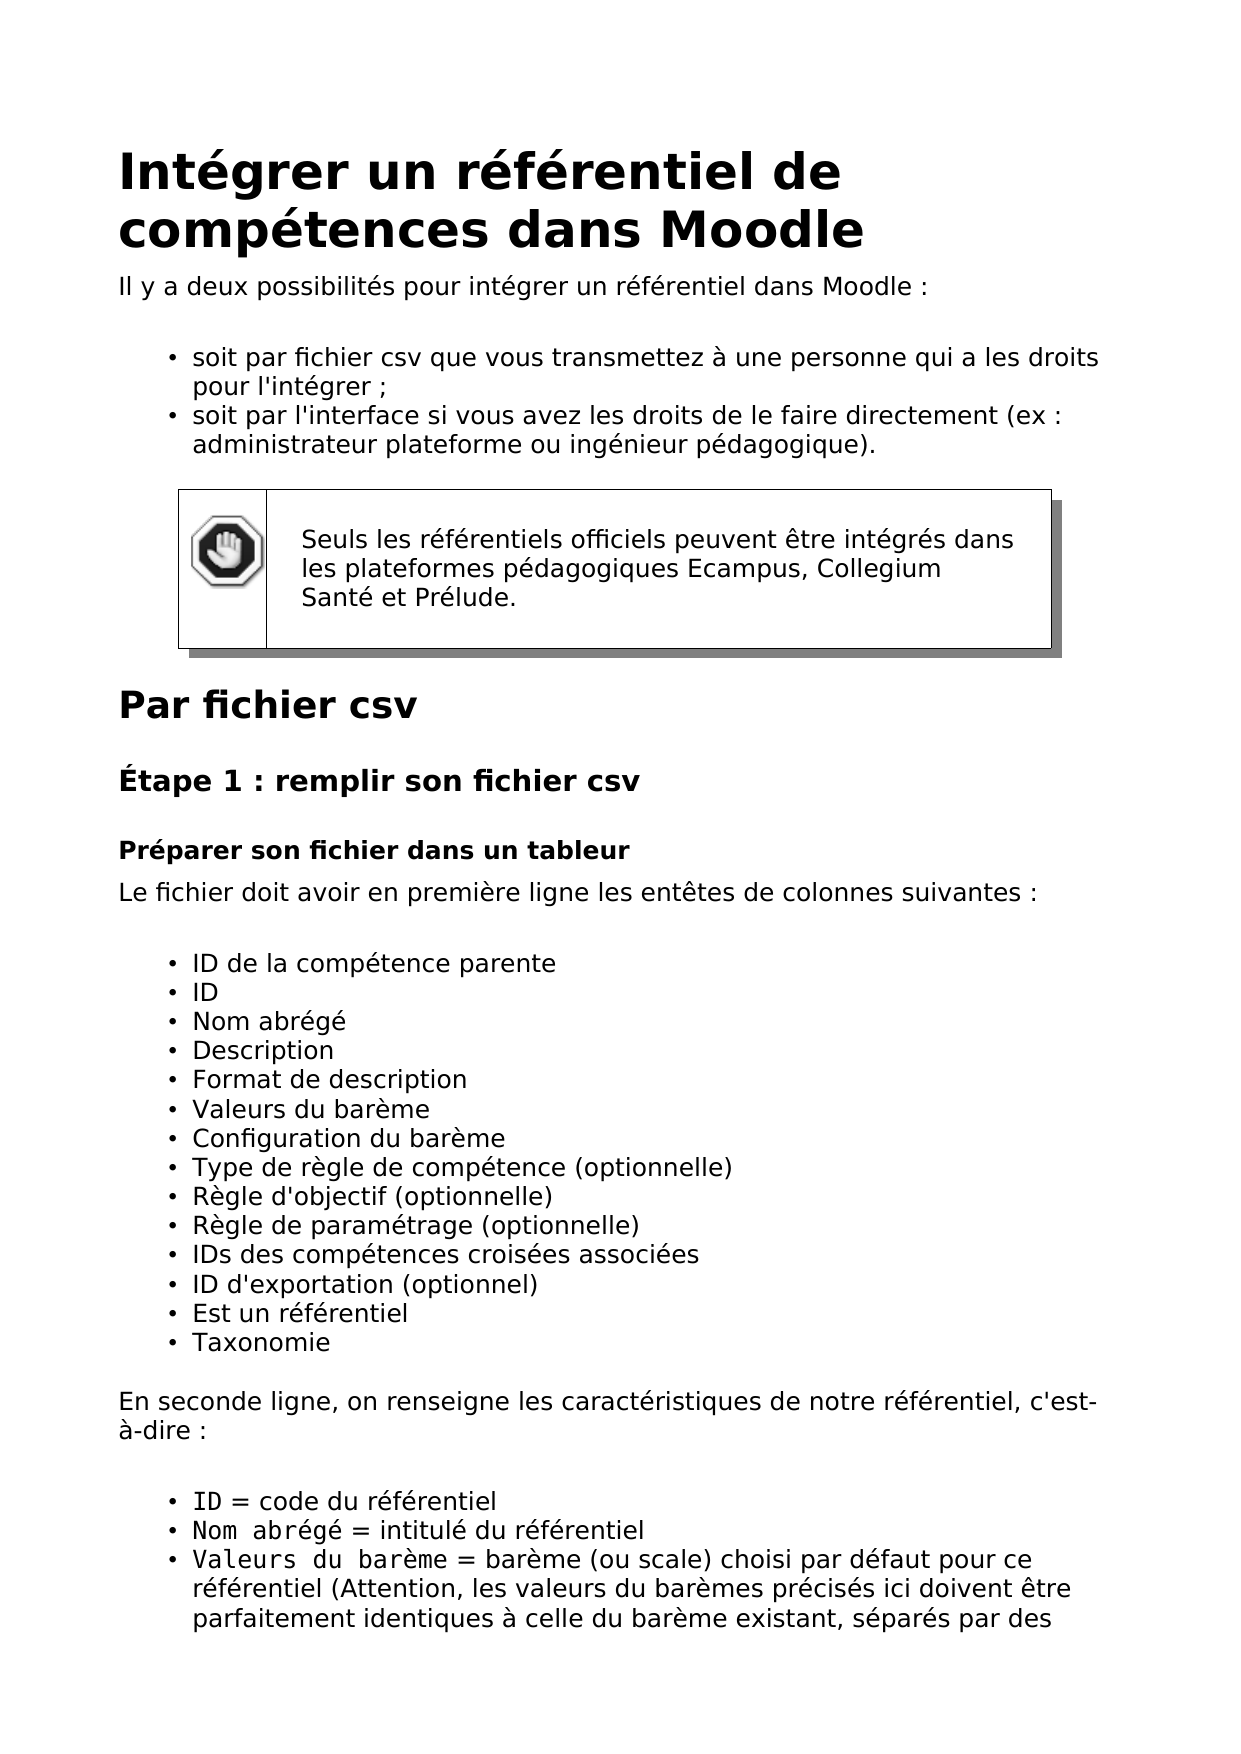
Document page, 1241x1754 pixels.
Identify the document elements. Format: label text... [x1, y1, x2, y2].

list Nom abrégé [177, 1007, 1122, 1036]
list IDs des compétences croisées associées [177, 1241, 1122, 1270]
table_header [179, 490, 266, 648]
list Valeurs du barème = barème (ou scale) choisi par défaut pour ce référentiel (Attention, les valeurs du barèmes précisés ici doivent être parfaitement identiques à celle du barème existant, séparés par des [177, 1545, 1122, 1633]
list Type de règle de compétence (optionnelle) [177, 1153, 1122, 1182]
list Est un référentiel [177, 1299, 1122, 1328]
list Nom abrégé = intitulé du référentiel [177, 1516, 1122, 1545]
list soit par l'interface si vous avez les droits de le faire directement (ex : administrateur plateforme ou ingénieur pédagogique). [177, 402, 1122, 460]
list Format de description [177, 1066, 1122, 1095]
table_header Seuls les référentiels officiels peuvent être intégrés dans les plateformes pédagogiques Ecampus, Collegium Santé et Prélude. [267, 490, 1051, 648]
list Configuration du barème [177, 1124, 1122, 1153]
subtitle Étape 1 : remplir son fichier csv [118, 765, 1122, 799]
list Règle de paramétrage (optionnelle) [177, 1211, 1122, 1241]
list ID = code du référentiel [177, 1487, 1122, 1516]
subtitle Intégrer un référentiel de compétences dans Moodle [118, 143, 1122, 259]
list ID de la compétence parente [177, 949, 1122, 978]
subtitle Par fichier csv [118, 683, 1122, 727]
list Description [177, 1036, 1122, 1066]
list soit par fichier csv que vous transmettez à une personne qui a les droits pour l'intégrer ; [177, 343, 1122, 402]
list ID d'exportation (optionnel) [177, 1270, 1122, 1299]
text Il y a deux possibilités pour intégrer un référentiel dans Moodle : [118, 272, 1122, 301]
list Valeurs du barème [177, 1095, 1122, 1124]
list Règle d'objectif (optionnelle) [177, 1182, 1122, 1211]
picture [190, 513, 266, 589]
list Taxonomie [177, 1328, 1122, 1357]
list ID [177, 978, 1122, 1007]
text Le fichier doit avoir en première ligne les entêtes de colonnes suivantes : [118, 878, 1122, 907]
subtitle Préparer son fichier dans un tableur [118, 836, 1122, 865]
text En seconde ligne, on renseigne les caractéristiques de notre référentiel, c'est-à-dire : [118, 1387, 1122, 1445]
